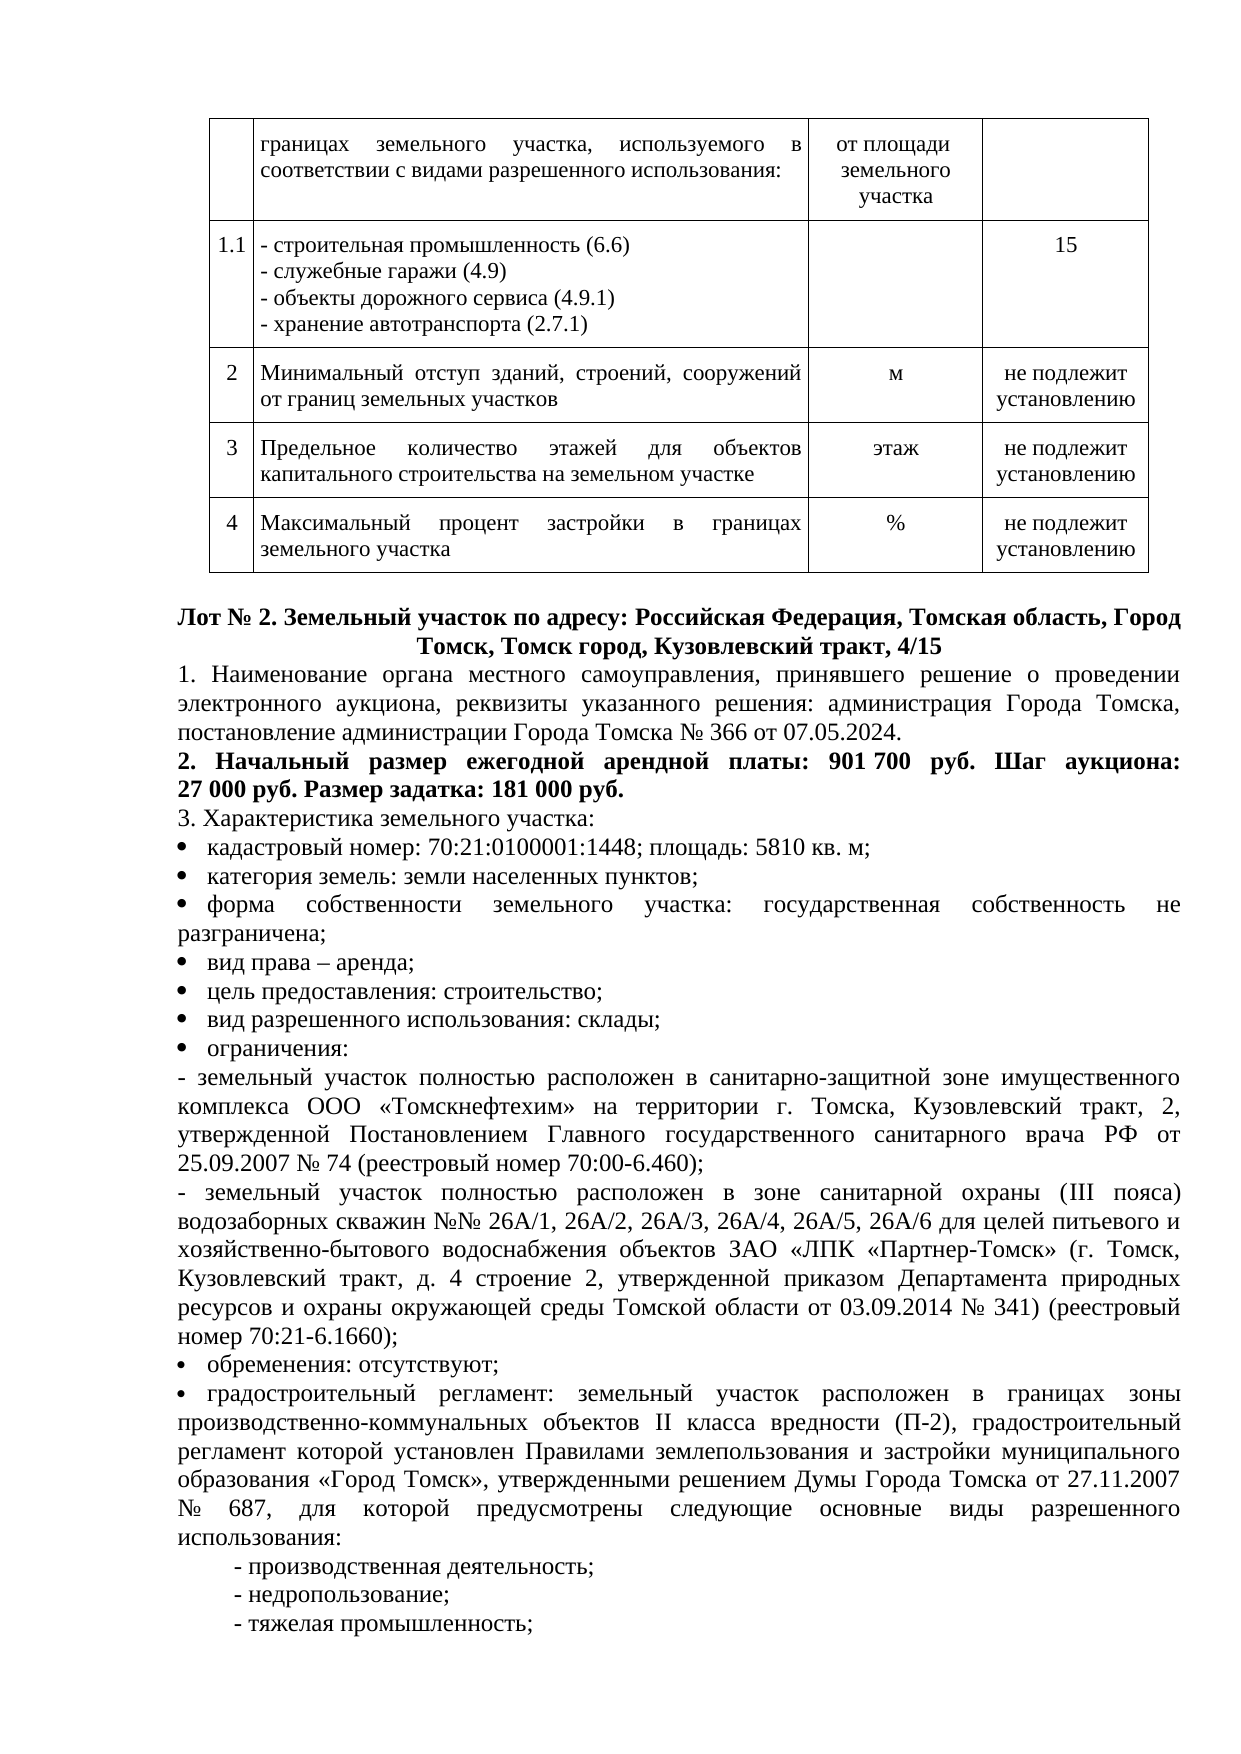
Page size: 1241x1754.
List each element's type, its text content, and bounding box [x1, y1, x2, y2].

text - земельный участок полностью расположен в санитарно-защитной зоне имущественного комплекса ООО «Томскнефтехим» на территории г. Томска, Кузовлевский тракт, 2, утвержденной Постановлением Главного государственного санитарного врача РФ от 25.09.2007 № 74 (реестровый номер 70:00-6.460); [177, 1062, 1181, 1177]
table_cell не подлежит установлению [983, 348, 1148, 422]
table_cell не подлежит установлению [983, 498, 1148, 572]
text 2. Начальный размер ежегодной арендной платы: 901 700 руб. Шаг аукциона: 27 000 руб. Размер задатка: 181 000 руб. [177, 746, 1181, 803]
text 3. Характеристика земельного участка: [177, 803, 1181, 832]
table_cell не подлежит установлению [983, 423, 1148, 497]
list вид разрешенного использования: склады; [177, 1004, 1181, 1033]
text - земельный участок полностью расположен в зоне санитарной охраны (III пояса) водозаборных скважин №№ 26А/1, 26А/2, 26А/3, 26А/4, 26А/5, 26А/6 для целей питьевого и хозяйственно-бытового водоснабжения объектов ЗАО «ЛПК «Партнер-Томск» (г. Томск, Кузовлевский тракт, д. 4 строение 2, утвержденной приказом Департамента природных ресурсов и охраны окружающей среды Томской области от 03.09.2014 № 341) (реестровый номер 70:21-6.1660); [177, 1177, 1181, 1349]
text - производственная деятельность; [177, 1551, 1181, 1579]
table_cell 3 [210, 423, 253, 497]
table_cell % [809, 498, 982, 572]
list ограничения: [177, 1033, 1181, 1062]
text Лот № 2. Земельный участок по адресу: Российская Федерация, Томская область, Город Томск, Томск город, Кузовлевский тракт, 4/15 [177, 602, 1181, 659]
table_cell м [809, 348, 982, 422]
table_cell Минимальный отступ зданий, строений, сооружений от границ земельных участков [254, 348, 808, 422]
table_cell [983, 119, 1148, 219]
list кадастровый номер: 70:21:0100001:1448; площадь: 5810 кв. м; [177, 832, 1181, 861]
table_cell 2 [210, 348, 253, 422]
table_cell - строительная промышленность (6.6) - служебные гаражи (4.9) - объекты дорожного сервиса (4.9.1) - хранение автотранспорта (2.7.1) [254, 221, 808, 347]
list обременения: отсутствуют; [177, 1349, 1181, 1378]
table_cell этаж [809, 423, 982, 497]
text 1. Наименование органа местного самоуправления, принявшего решение о проведении электронного аукциона, реквизиты указанного решения: администрация Города Томска, постановление администрации Города Томска № 366 от 07.05.2024. [177, 659, 1181, 746]
table_cell 1.1 [210, 221, 253, 347]
list категория земель: земли населенных пунктов; [177, 861, 1181, 889]
table_cell границах земельного участка, используемого в соответствии с видами разрешенного использования: [254, 119, 808, 219]
table_cell Максимальный процент застройки в границах земельного участка [254, 498, 808, 572]
list цель предоставления: строительство; [177, 976, 1181, 1004]
table_cell Предельное количество этажей для объектов капитального строительства на земельном участке [254, 423, 808, 497]
table_cell 4 [210, 498, 253, 572]
list вид права – аренда; [177, 947, 1181, 976]
table_cell от площади земельного участка [809, 119, 982, 219]
table_cell [210, 119, 253, 219]
table_cell 15 [983, 221, 1148, 347]
text - недропользование; [177, 1579, 1181, 1608]
table_cell [809, 221, 982, 347]
text - тяжелая промышленность; [177, 1608, 1181, 1637]
list градостроительный регламент: земельный участок расположен в границах зоны производственно-коммунальных объектов II класса вредности (П-2), градостроительный регламент которой установлен Правилами землепользования и застройки муниципального образования «Город Томск», утвержденными решением Думы Города Томска от 27.11.2007 № 687, для которой предусмотрены следующие основные виды разрешенного использования: [177, 1378, 1181, 1551]
list форма собственности земельного участка: государственная собственность не разграничена; [177, 889, 1181, 947]
